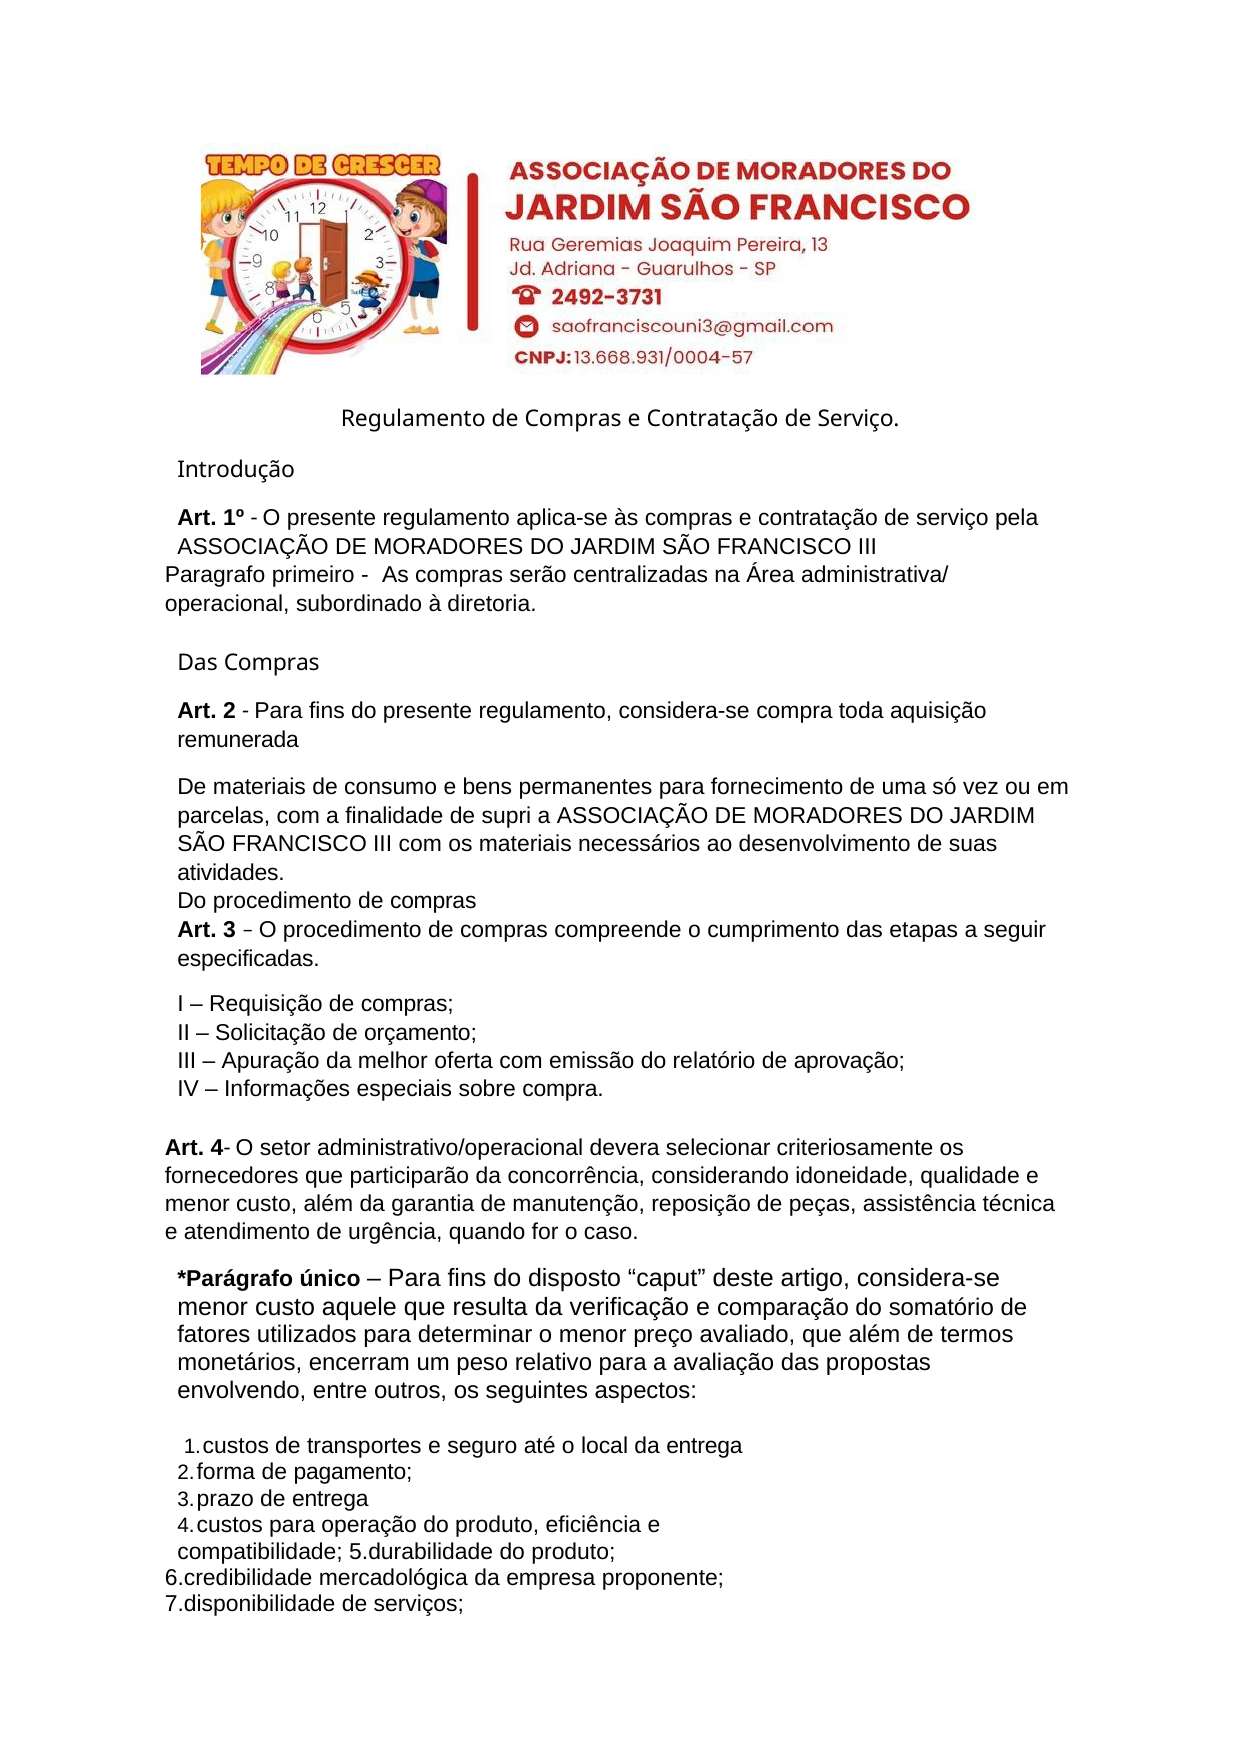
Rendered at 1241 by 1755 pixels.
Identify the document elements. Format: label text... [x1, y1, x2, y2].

list custos de transportes e seguro até o local da entrega [183, 1432, 1080, 1458]
list – Solicitação de orçamento; [177, 1018, 1080, 1045]
text Art. 4- O setor administrativo/operacional devera selecionar criteriosamente os fornecedores que participarão da concorrência, considerando idoneidade, qualidade e menor custo, além da garantia de manutenção, reposição de peças, assistência técnica e atendimento de urgência, quando for o caso. [164, 1133, 1059, 1244]
list custos para operação do produto, eficiência e compatibilidade; 5.durabilidade do produto; [177, 1511, 829, 1564]
list – Informações especiais sobre compra. [177, 1075, 1080, 1102]
text *Parágrafo único – Para fins do disposto “caput” deste artigo, considera-se menor custo aquele que resulta da verificação e comparação do somatório de fatores utilizados para determinar o menor preço avaliado, que além de termos monetários, encerram um peso relativo para a avaliação das propostas envolvendo, entre outros, os seguintes aspectos: [177, 1263, 1059, 1403]
text Regulamento de Compras e Contratação de Serviço. [281, 402, 959, 433]
text Art. 3 – O procedimento de compras compreende o cumprimento das etapas a seguir especificadas. [177, 915, 1080, 971]
text Paragrafo primeiro - As compras serão centralizadas na Área administrativa/ operacional, subordinado à diretoria. [164, 561, 1059, 616]
text De materiais de consumo e bens permanentes para fornecimento de uma só vez ou em parcelas, com a finalidade de supri a ASSOCIAÇÃO DE MORADORES DO JARDIM SÃO FRANCISCO III com os materiais necessários ao desenvolvimento de suas atividades. [177, 773, 1080, 885]
list prazo de entrega [177, 1485, 1080, 1511]
text Art. 1º - O presente regulamento aplica-se às compras e contratação de serviço pela ASSOCIAÇÃO DE MORADORES DO JARDIM SÃO FRANCISCO III [177, 503, 1080, 559]
list – Requisição de compras; [177, 990, 1080, 1016]
text Das Compras [177, 646, 1080, 677]
text 6.credibilidade mercadológica da empresa proponente; 7.disponibilidade de serviços; [164, 1564, 809, 1616]
list – Apuração da melhor oferta com emissão do relatório de aprovação; [177, 1047, 1080, 1073]
text Do procedimento de compras [177, 887, 1080, 913]
list forma de pagamento; [177, 1458, 1080, 1484]
text Art. 2 - Para fins do presente regulamento, considera-se compra toda aquisição remunerada [177, 696, 1080, 752]
text Introdução [177, 453, 1080, 484]
